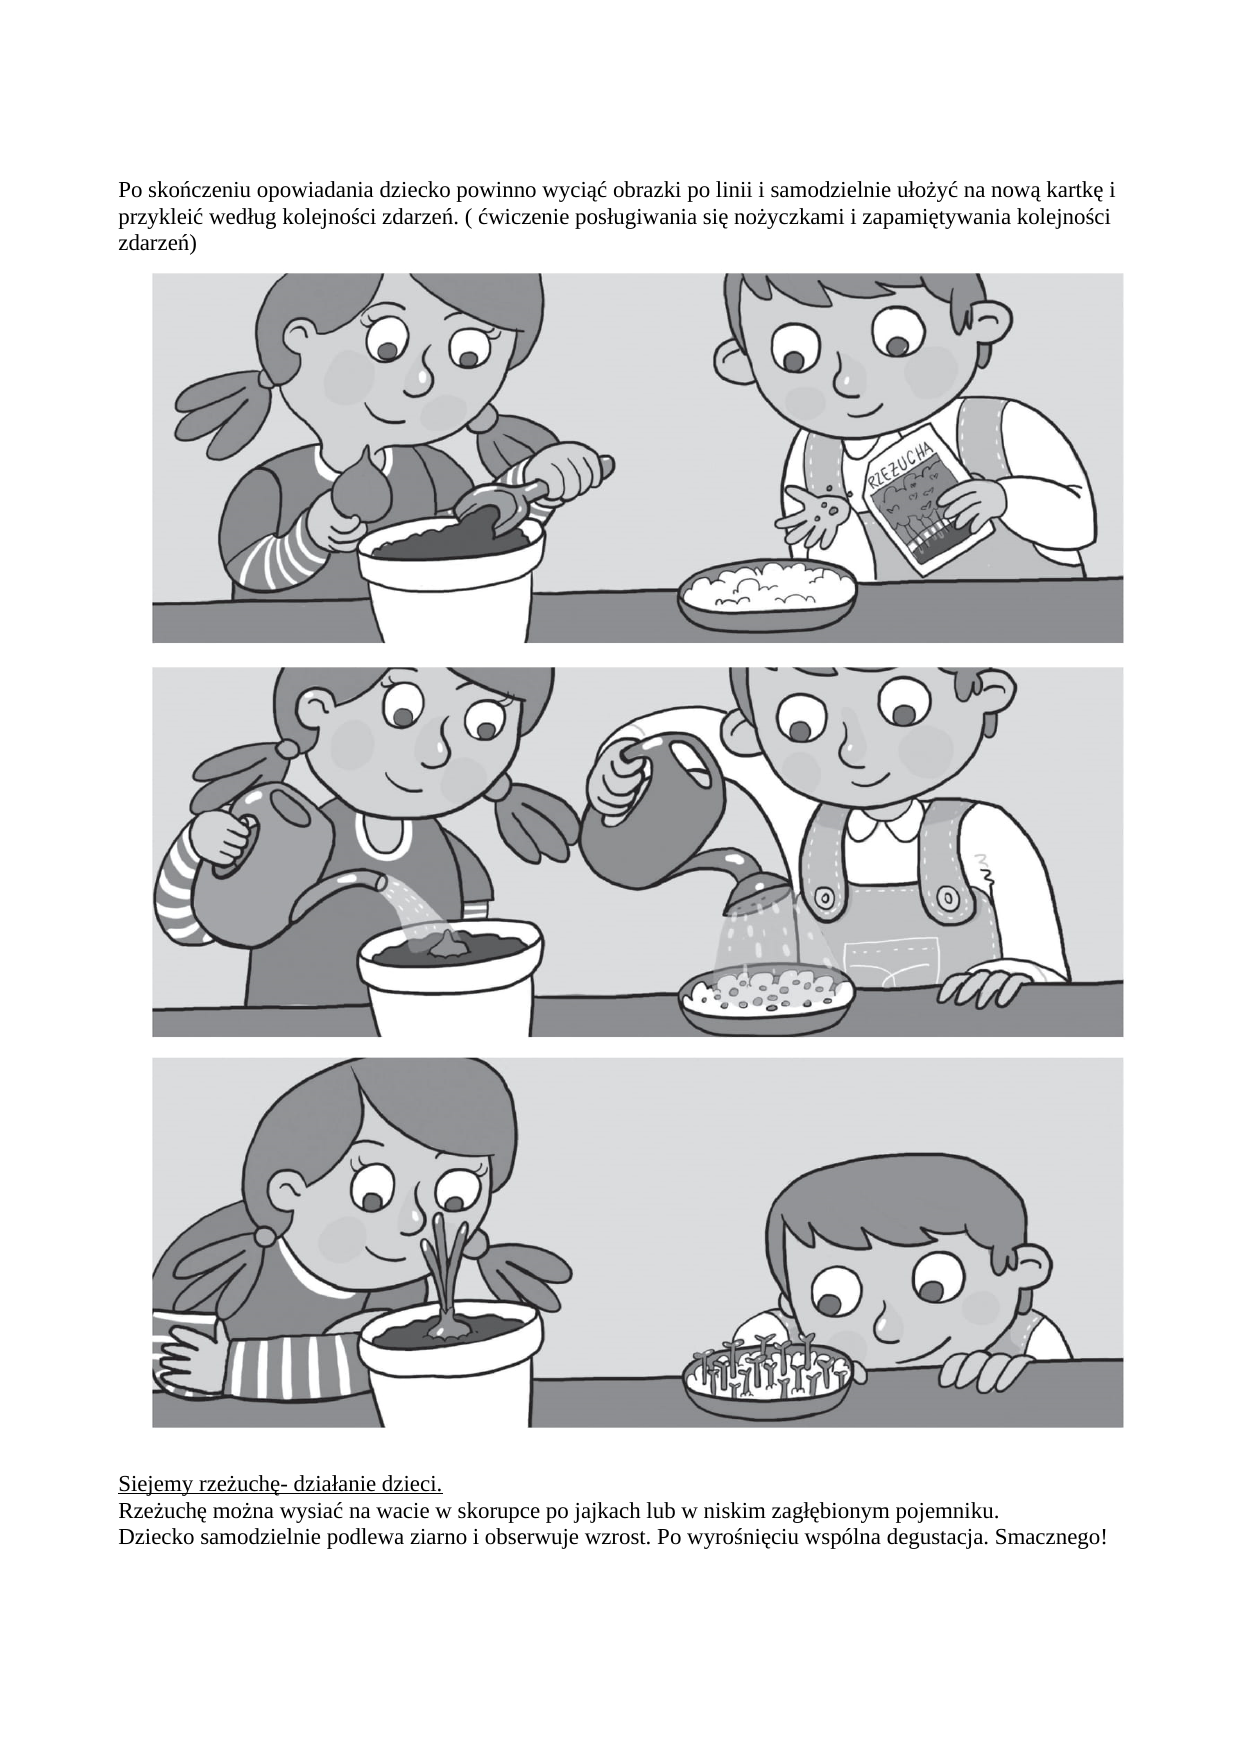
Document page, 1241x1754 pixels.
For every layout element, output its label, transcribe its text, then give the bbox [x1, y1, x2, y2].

text Dziecko samodzielnie podlewa ziarno i obserwuje wzrost. Po wyrośnięciu wspólna degustacja. Smacznego! [118, 1523, 1122, 1549]
text Po skończeniu opowiadania dziecko powinno wyciąć obrazki po linii i samodzielnie ułożyć na nową kartkę i przykleić według kolejności zdarzeń. ( ćwiczenie posługiwania się nożyczkami i zapamiętywania kolejności zdarzeń) [118, 176, 1140, 255]
picture [132, 258, 1137, 1442]
text Siejemy rzeżuchę- działanie dzieci. Rzeżuchę można wysiać na wacie w skorupce po jajkach lub w niskim zagłębionym pojemniku. [118, 1470, 1122, 1523]
